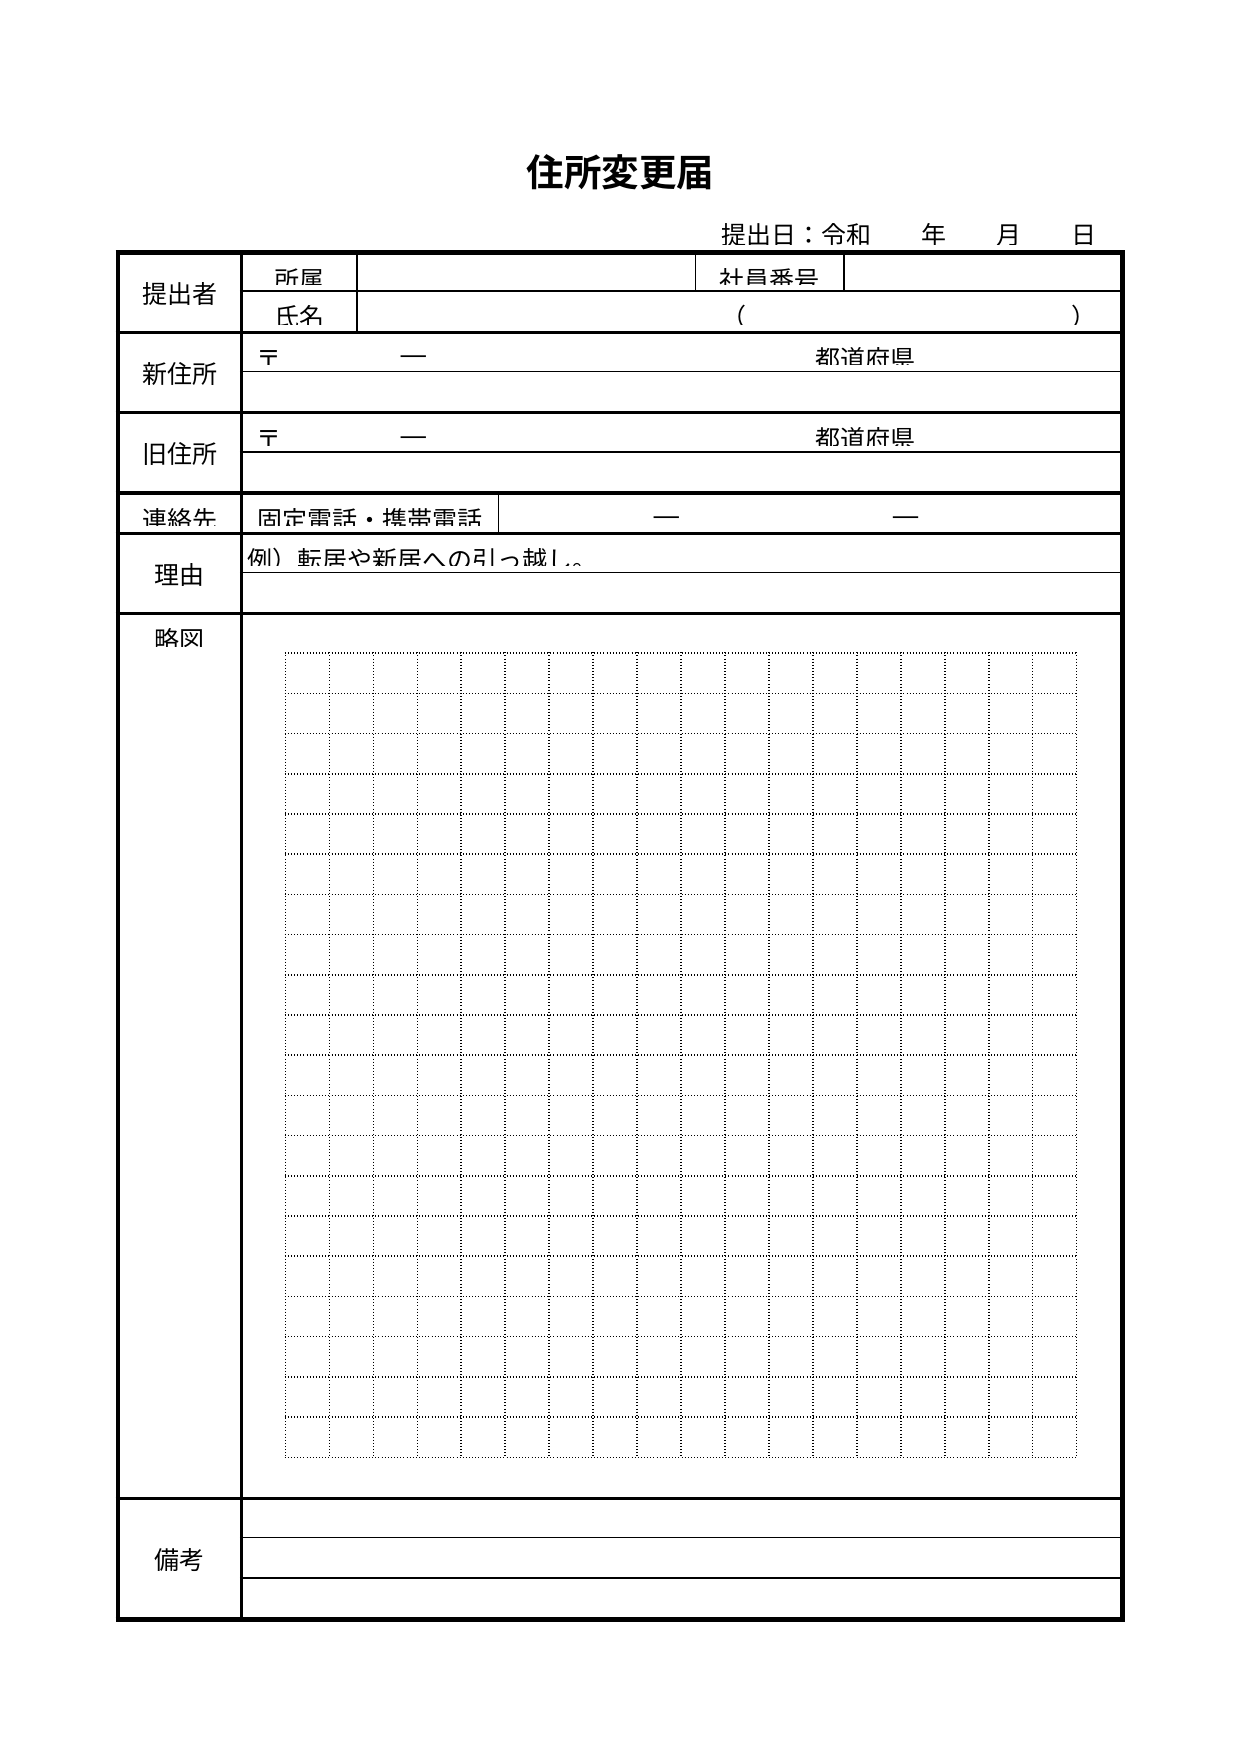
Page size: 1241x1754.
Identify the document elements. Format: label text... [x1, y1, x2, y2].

table_cell [637, 652, 681, 692]
table_cell [681, 773, 725, 813]
table_cell [769, 1336, 813, 1376]
table_cell [505, 894, 549, 934]
table_cell [243, 813, 285, 853]
table_cell [120, 773, 240, 813]
table_cell [857, 1175, 901, 1215]
table_cell [593, 773, 637, 813]
table_cell [769, 693, 813, 733]
table_cell [549, 773, 593, 813]
table_cell [505, 773, 549, 813]
table_cell 備考 [120, 1500, 240, 1617]
table_cell [857, 652, 901, 692]
table_cell [813, 934, 857, 974]
table_cell [593, 1376, 637, 1416]
table_cell [1077, 974, 1120, 1014]
table_cell [285, 1054, 329, 1094]
table_cell （ ） [696, 292, 1120, 331]
table_cell [1077, 1095, 1120, 1135]
table_cell [329, 1255, 373, 1296]
table_cell [813, 652, 857, 692]
table_cell [373, 1215, 417, 1255]
table_cell [285, 974, 329, 1014]
table_cell [813, 1336, 857, 1376]
table_cell [461, 1255, 505, 1296]
table_cell [637, 733, 681, 773]
table_cell [417, 1376, 461, 1416]
table_cell [945, 813, 989, 853]
table_cell [1033, 934, 1077, 974]
table_cell [901, 1054, 945, 1094]
table_cell [945, 1054, 989, 1094]
table_cell [1033, 974, 1077, 1014]
table_cell [637, 1255, 681, 1296]
table_cell [857, 773, 901, 813]
table_cell [461, 1215, 505, 1255]
table_cell [681, 974, 725, 1014]
table_cell [637, 1416, 681, 1456]
table_cell [285, 1014, 329, 1054]
table_cell ― [642, 495, 690, 532]
table_cell [1033, 1014, 1077, 1054]
table_cell [373, 1054, 417, 1094]
table_cell [373, 853, 417, 893]
table_cell 連絡先 [120, 495, 240, 532]
table_cell [857, 1215, 901, 1255]
table_cell [505, 1014, 549, 1054]
table_cell [505, 974, 549, 1014]
table_cell [593, 1255, 637, 1296]
table_cell [243, 894, 285, 934]
table_cell [681, 894, 725, 934]
table_cell [769, 1175, 813, 1215]
table_cell [593, 1296, 637, 1336]
table_cell [329, 934, 373, 974]
table_cell [505, 733, 549, 773]
table_cell [769, 652, 813, 692]
table_cell [549, 1336, 593, 1376]
table_cell [989, 1376, 1033, 1416]
table_cell [945, 652, 989, 692]
table_cell [373, 1014, 417, 1054]
table_cell [461, 853, 505, 893]
table_cell [901, 1296, 945, 1336]
table_cell [243, 652, 285, 692]
table_cell [329, 1054, 373, 1094]
table_cell [549, 1135, 593, 1175]
table_cell [243, 615, 1120, 652]
table_cell [725, 1014, 769, 1054]
table_cell [945, 853, 989, 893]
table_cell [578, 414, 779, 451]
table_cell [461, 1175, 505, 1215]
table_cell [725, 1336, 769, 1376]
table_cell [285, 773, 329, 813]
table_cell [725, 1095, 769, 1135]
table_cell [120, 1014, 240, 1054]
table_cell [329, 733, 373, 773]
table_cell [593, 1416, 637, 1456]
table_cell [329, 1095, 373, 1135]
table_cell [120, 1416, 240, 1456]
table_cell [725, 853, 769, 893]
table_cell [725, 974, 769, 1014]
table_cell [505, 1336, 549, 1376]
table_header 提出日：令和 年 月 日 [696, 210, 1122, 250]
table_cell [499, 495, 642, 532]
table_cell [989, 934, 1033, 974]
table_cell [813, 974, 857, 1014]
table_cell [329, 1376, 373, 1416]
table_cell [373, 1135, 417, 1175]
table_cell [593, 894, 637, 934]
table_cell [285, 733, 329, 773]
table_cell [813, 1175, 857, 1215]
table_cell [373, 1255, 417, 1296]
table_cell [243, 693, 285, 733]
table_cell [989, 1215, 1033, 1255]
table_cell [373, 1175, 417, 1215]
table_cell [120, 1135, 240, 1175]
table_cell [945, 1175, 989, 1215]
table_cell [637, 853, 681, 893]
table_cell [243, 1336, 285, 1376]
table_cell [857, 1095, 901, 1135]
table_cell [725, 1215, 769, 1255]
table_cell [769, 1135, 813, 1175]
table_cell 〒 [243, 414, 297, 451]
table_cell [901, 1416, 945, 1456]
table_cell [725, 1054, 769, 1094]
table_cell [505, 934, 549, 974]
table_cell [417, 934, 461, 974]
table_cell [243, 453, 1120, 491]
table_cell [857, 974, 901, 1014]
table_cell [901, 733, 945, 773]
table_cell [857, 853, 901, 893]
table_cell [901, 1376, 945, 1416]
table_cell [417, 733, 461, 773]
table_cell [945, 1376, 989, 1416]
table_cell 略図 [120, 615, 240, 652]
table_cell [951, 334, 1120, 371]
table_cell [549, 934, 593, 974]
table_cell [285, 813, 329, 853]
table_cell [1033, 813, 1077, 853]
table_cell 新住所 [120, 334, 240, 411]
table_cell [901, 1215, 945, 1255]
table_cell [901, 1095, 945, 1135]
table_cell [373, 693, 417, 733]
table_cell [243, 1416, 285, 1456]
table_cell [329, 1215, 373, 1255]
table_cell [373, 773, 417, 813]
table_cell [845, 255, 1120, 290]
table_cell [243, 1579, 1120, 1617]
table_cell [681, 1416, 725, 1456]
table_cell [1033, 1215, 1077, 1255]
table_cell [373, 894, 417, 934]
table_cell [857, 1054, 901, 1094]
table_cell [549, 894, 593, 934]
table_cell [285, 693, 329, 733]
table_cell [285, 652, 329, 692]
table_cell [901, 1014, 945, 1054]
table_cell [549, 1255, 593, 1296]
table_cell [243, 853, 285, 893]
table_cell [901, 1175, 945, 1215]
table_cell [901, 934, 945, 974]
table_cell [813, 733, 857, 773]
table_cell [901, 974, 945, 1014]
table_cell [637, 934, 681, 974]
table_cell [373, 652, 417, 692]
table_cell [329, 813, 373, 853]
table_cell [373, 934, 417, 974]
title 住所変更届 [118, 143, 1122, 197]
table_cell [945, 1135, 989, 1175]
table_cell [593, 934, 637, 974]
table_cell [243, 372, 1120, 411]
table_cell [443, 414, 578, 451]
table_cell [989, 853, 1033, 893]
table_cell [243, 1500, 1120, 1537]
table_cell [505, 1296, 549, 1336]
table_cell [637, 1336, 681, 1376]
table_cell [417, 1014, 461, 1054]
table_cell [725, 773, 769, 813]
table_cell [813, 1014, 857, 1054]
table_cell [120, 1175, 240, 1215]
table_cell [505, 1175, 549, 1215]
table_cell [725, 1175, 769, 1215]
table_cell [945, 1014, 989, 1054]
table_cell [417, 1416, 461, 1456]
table_cell [329, 1135, 373, 1175]
table_cell [901, 652, 945, 692]
table_cell [373, 1296, 417, 1336]
table_cell [549, 853, 593, 893]
table_cell [1033, 1255, 1077, 1296]
table_cell [549, 1175, 593, 1215]
table_cell [725, 693, 769, 733]
table_cell [120, 1296, 240, 1336]
table_cell [461, 934, 505, 974]
table_cell [989, 1054, 1033, 1094]
table_cell [945, 894, 989, 934]
table_cell [120, 974, 240, 1014]
table_cell [637, 894, 681, 934]
table_cell [578, 334, 779, 371]
table_cell [989, 1095, 1033, 1135]
table_cell [637, 813, 681, 853]
table_cell [505, 853, 549, 893]
table_cell [725, 813, 769, 853]
table_cell [461, 733, 505, 773]
table_cell 氏名 [243, 292, 356, 331]
table_cell [857, 894, 901, 934]
table_cell [1033, 1376, 1077, 1416]
table_cell [857, 813, 901, 853]
table_cell [989, 813, 1033, 853]
table_cell [417, 1095, 461, 1135]
table_cell [901, 1135, 945, 1175]
table_cell [243, 974, 285, 1014]
table_cell [329, 1296, 373, 1336]
table_cell [1077, 1255, 1120, 1296]
table_cell [120, 1255, 240, 1296]
table_cell [243, 773, 285, 813]
table_cell [681, 693, 725, 733]
table_cell [120, 934, 240, 974]
table_cell [769, 1014, 813, 1054]
table_cell [593, 1095, 637, 1135]
table_cell 所属 [243, 255, 356, 290]
table_cell [285, 894, 329, 934]
table_cell [857, 1014, 901, 1054]
table_cell [725, 1416, 769, 1456]
table_cell [681, 652, 725, 692]
table_cell [373, 1376, 417, 1416]
table_cell [329, 1014, 373, 1054]
table_cell [243, 1054, 285, 1094]
table_cell [373, 733, 417, 773]
table_cell [461, 813, 505, 853]
table_cell [373, 1336, 417, 1376]
table_cell [1033, 773, 1077, 813]
table_cell [681, 934, 725, 974]
table_cell [549, 733, 593, 773]
table_cell [329, 773, 373, 813]
table_cell [769, 773, 813, 813]
table_cell [120, 1215, 240, 1255]
table_cell [285, 1175, 329, 1215]
table_cell [725, 934, 769, 974]
table_cell [813, 894, 857, 934]
table_cell [813, 1054, 857, 1094]
table_cell [358, 255, 695, 290]
table_cell [120, 1456, 240, 1497]
table_cell [373, 974, 417, 1014]
table_cell [945, 693, 989, 733]
table_cell [989, 894, 1033, 934]
table_cell [1033, 894, 1077, 934]
table_cell [989, 1175, 1033, 1215]
table_cell [297, 414, 383, 451]
table_cell [989, 1135, 1033, 1175]
table_cell [461, 1095, 505, 1135]
table_cell [681, 1255, 725, 1296]
table_cell [243, 733, 285, 773]
table_cell [989, 652, 1033, 692]
table_cell [989, 733, 1033, 773]
table_cell [769, 974, 813, 1014]
table_cell [461, 1296, 505, 1336]
table_cell [681, 1054, 725, 1094]
table_cell [945, 1336, 989, 1376]
table_cell [681, 1135, 725, 1175]
table_cell [120, 853, 240, 893]
table_cell [329, 693, 373, 733]
table_cell [505, 1135, 549, 1175]
table_cell [243, 1175, 285, 1215]
table_cell [243, 1095, 285, 1135]
table_cell [297, 334, 383, 371]
table_cell [329, 1336, 373, 1376]
table_cell [769, 1296, 813, 1336]
table_cell [857, 693, 901, 733]
table_cell [461, 1014, 505, 1054]
table_cell [989, 773, 1033, 813]
table_cell [373, 1095, 417, 1135]
table_cell [1033, 652, 1077, 692]
table_cell [243, 573, 1120, 612]
table_cell [285, 1416, 329, 1456]
table_cell [1077, 853, 1120, 893]
table_cell [417, 652, 461, 692]
table_cell [951, 414, 1120, 451]
table_cell [901, 813, 945, 853]
table_cell [725, 894, 769, 934]
table_cell [1077, 813, 1120, 853]
table_cell [637, 1095, 681, 1135]
table_cell [857, 1336, 901, 1376]
table_cell [901, 693, 945, 733]
table_cell [120, 894, 240, 934]
table_cell [549, 652, 593, 692]
table_cell [813, 1215, 857, 1255]
table_cell [637, 974, 681, 1014]
table_cell 都道府県 [779, 334, 951, 371]
table_cell [725, 1135, 769, 1175]
table_cell [461, 1054, 505, 1094]
table_cell [549, 1054, 593, 1094]
table_cell [857, 934, 901, 974]
table_cell [769, 1255, 813, 1296]
table_cell [637, 1135, 681, 1175]
table_cell [120, 1336, 240, 1376]
table_cell [725, 733, 769, 773]
table_cell [285, 934, 329, 974]
table_cell [505, 1215, 549, 1255]
table_cell [243, 1135, 285, 1175]
table_cell [637, 1175, 681, 1215]
table_cell [681, 1095, 725, 1135]
table_cell [461, 773, 505, 813]
table_cell [1033, 1054, 1077, 1094]
table_cell [1033, 733, 1077, 773]
table_cell [243, 1538, 1120, 1577]
table_cell [1033, 1135, 1077, 1175]
table_cell [945, 733, 989, 773]
table_cell [505, 693, 549, 733]
table_cell [1033, 1336, 1077, 1376]
table_cell 〒 [243, 334, 297, 371]
table_cell [945, 1215, 989, 1255]
table_cell [681, 853, 725, 893]
table_cell ― [383, 334, 443, 371]
table_cell [243, 1296, 285, 1336]
table_cell [505, 1416, 549, 1456]
table_cell ― [881, 495, 929, 532]
table_cell [681, 1215, 725, 1255]
table_cell [813, 1095, 857, 1135]
table_cell [329, 1416, 373, 1456]
table_cell [549, 1376, 593, 1416]
table_cell [549, 693, 593, 733]
table_cell [417, 894, 461, 934]
table_cell [1077, 733, 1120, 773]
table_cell [769, 1416, 813, 1456]
table_cell [945, 1296, 989, 1336]
table_cell [549, 1416, 593, 1456]
table_header [118, 210, 696, 250]
table_cell [637, 1376, 681, 1416]
table_cell [373, 813, 417, 853]
table_cell [1033, 853, 1077, 893]
table_cell [329, 1175, 373, 1215]
table_cell [461, 1416, 505, 1456]
table_cell [989, 1296, 1033, 1336]
table_cell [120, 1095, 240, 1135]
table_cell [637, 1014, 681, 1054]
table_cell [901, 1336, 945, 1376]
table_cell [681, 1336, 725, 1376]
table_cell [285, 853, 329, 893]
table_cell [461, 974, 505, 1014]
table_cell [945, 1255, 989, 1296]
table_cell [813, 853, 857, 893]
table_cell [549, 974, 593, 1014]
table_cell [769, 1095, 813, 1135]
table_cell [769, 894, 813, 934]
table_cell [461, 894, 505, 934]
table_cell [593, 1014, 637, 1054]
table_cell [1033, 693, 1077, 733]
table_cell [120, 693, 240, 733]
table_cell [1077, 934, 1120, 974]
table_cell 固定電話・携帯電話 [243, 495, 498, 532]
table_cell [1077, 1215, 1120, 1255]
table_cell [945, 1416, 989, 1456]
table_cell [417, 1215, 461, 1255]
table_cell [637, 1215, 681, 1255]
table_cell [813, 1135, 857, 1175]
table_cell [681, 1376, 725, 1416]
table_cell 提出者 [120, 255, 240, 331]
table_cell [637, 1296, 681, 1336]
table_cell [813, 1296, 857, 1336]
table_cell [989, 693, 1033, 733]
table_cell [373, 1416, 417, 1456]
table_cell [857, 1255, 901, 1296]
table_cell [813, 1376, 857, 1416]
table_cell [857, 1376, 901, 1416]
table_cell [285, 1095, 329, 1135]
table_cell [1077, 1416, 1120, 1456]
table_cell [901, 853, 945, 893]
table_cell [769, 813, 813, 853]
table_cell [1077, 693, 1120, 733]
table_cell ― [383, 414, 443, 451]
table_cell 社員番号 [696, 255, 843, 290]
table_cell [120, 1054, 240, 1094]
table_cell [857, 733, 901, 773]
table_cell [681, 1014, 725, 1054]
table_cell [549, 1215, 593, 1255]
table_cell [593, 853, 637, 893]
table_cell [329, 853, 373, 893]
table_cell [769, 1054, 813, 1094]
table_cell 都道府県 [779, 414, 951, 451]
table_cell [769, 733, 813, 773]
table_cell [329, 652, 373, 692]
table_cell [813, 773, 857, 813]
table_cell [989, 1336, 1033, 1376]
table_cell [417, 773, 461, 813]
table_cell [857, 1296, 901, 1336]
table_cell [1033, 1175, 1077, 1215]
table_cell 旧住所 [120, 414, 240, 491]
table_cell [813, 1416, 857, 1456]
table_cell [461, 1135, 505, 1175]
table_cell [1033, 1095, 1077, 1135]
table_cell [945, 773, 989, 813]
table_cell [813, 693, 857, 733]
table_cell [243, 1255, 285, 1296]
table_cell [120, 813, 240, 853]
table_cell [1077, 1014, 1120, 1054]
table_cell [243, 1376, 285, 1416]
table_cell [243, 1215, 285, 1255]
table_cell [243, 1456, 1120, 1497]
table_cell [549, 813, 593, 853]
table_cell 例）転居や新居への引っ越し。 [243, 535, 1120, 572]
table_cell [901, 1255, 945, 1296]
table_cell [1033, 1296, 1077, 1336]
table_cell [681, 813, 725, 853]
table_cell [1077, 1135, 1120, 1175]
table_cell [329, 974, 373, 1014]
table_cell [637, 1054, 681, 1094]
table_cell [549, 1014, 593, 1054]
table_cell [505, 1095, 549, 1135]
table_cell [505, 1255, 549, 1296]
table_cell [417, 1135, 461, 1175]
table_cell [945, 934, 989, 974]
table_cell [813, 1255, 857, 1296]
table_cell [989, 974, 1033, 1014]
table_cell [1033, 1416, 1077, 1456]
table_cell [593, 1336, 637, 1376]
table_cell [1077, 894, 1120, 934]
table_cell [593, 974, 637, 1014]
table_cell [461, 652, 505, 692]
table_cell [945, 974, 989, 1014]
table_cell [285, 1135, 329, 1175]
table_cell [769, 934, 813, 974]
table_cell [929, 495, 1120, 532]
table_cell [417, 693, 461, 733]
table_cell [243, 1014, 285, 1054]
table_cell [1077, 1296, 1120, 1336]
table_cell [857, 1416, 901, 1456]
table_cell [285, 1255, 329, 1296]
table_cell [285, 1376, 329, 1416]
table_cell [505, 652, 549, 692]
table_cell [505, 1376, 549, 1416]
table_cell [593, 733, 637, 773]
table_cell [813, 813, 857, 853]
table_cell 理由 [120, 535, 240, 612]
table_cell [725, 1296, 769, 1336]
table_cell [461, 1336, 505, 1376]
table_cell [593, 1135, 637, 1175]
table_cell [637, 773, 681, 813]
table_cell [593, 1175, 637, 1215]
table_cell [593, 1215, 637, 1255]
table_cell [120, 733, 240, 773]
table_cell [989, 1255, 1033, 1296]
table_cell [285, 1215, 329, 1255]
table_cell [681, 733, 725, 773]
table_cell [989, 1416, 1033, 1456]
table_cell [505, 1054, 549, 1094]
table_cell [593, 693, 637, 733]
table_cell [769, 853, 813, 893]
table_cell [549, 1095, 593, 1135]
table_cell [417, 813, 461, 853]
table_cell [549, 1296, 593, 1336]
table_cell [1077, 1175, 1120, 1215]
table_cell [593, 652, 637, 692]
table_cell [989, 1014, 1033, 1054]
table_cell [857, 1135, 901, 1175]
table_cell [461, 1376, 505, 1416]
table_cell [1077, 1054, 1120, 1094]
table_cell [769, 1376, 813, 1416]
table_cell [285, 1336, 329, 1376]
table_cell [285, 1296, 329, 1336]
table_cell [769, 1215, 813, 1255]
table_cell [120, 652, 240, 692]
table_cell [1077, 773, 1120, 813]
table_cell [593, 1054, 637, 1094]
table_cell [637, 693, 681, 733]
table_cell [593, 813, 637, 853]
table_cell [945, 1095, 989, 1135]
table_cell [681, 1175, 725, 1215]
table_cell [417, 853, 461, 893]
table_cell [417, 974, 461, 1014]
table_cell [358, 292, 696, 331]
table_cell [461, 693, 505, 733]
table_cell [505, 813, 549, 853]
table_cell [443, 334, 578, 371]
table_cell [725, 652, 769, 692]
table_cell [681, 1296, 725, 1336]
table_cell [725, 1376, 769, 1416]
table_cell [901, 894, 945, 934]
table_cell [329, 894, 373, 934]
table_cell [1077, 1336, 1120, 1376]
table_cell [901, 773, 945, 813]
table_cell [1077, 652, 1120, 692]
table_cell [120, 1376, 240, 1416]
table_cell [725, 1255, 769, 1296]
table_cell [417, 1336, 461, 1376]
table_cell [417, 1296, 461, 1336]
table_cell [417, 1054, 461, 1094]
table_cell [1077, 1376, 1120, 1416]
table_cell [417, 1175, 461, 1215]
table_cell [243, 934, 285, 974]
table_cell [417, 1255, 461, 1296]
table_cell [690, 495, 881, 532]
